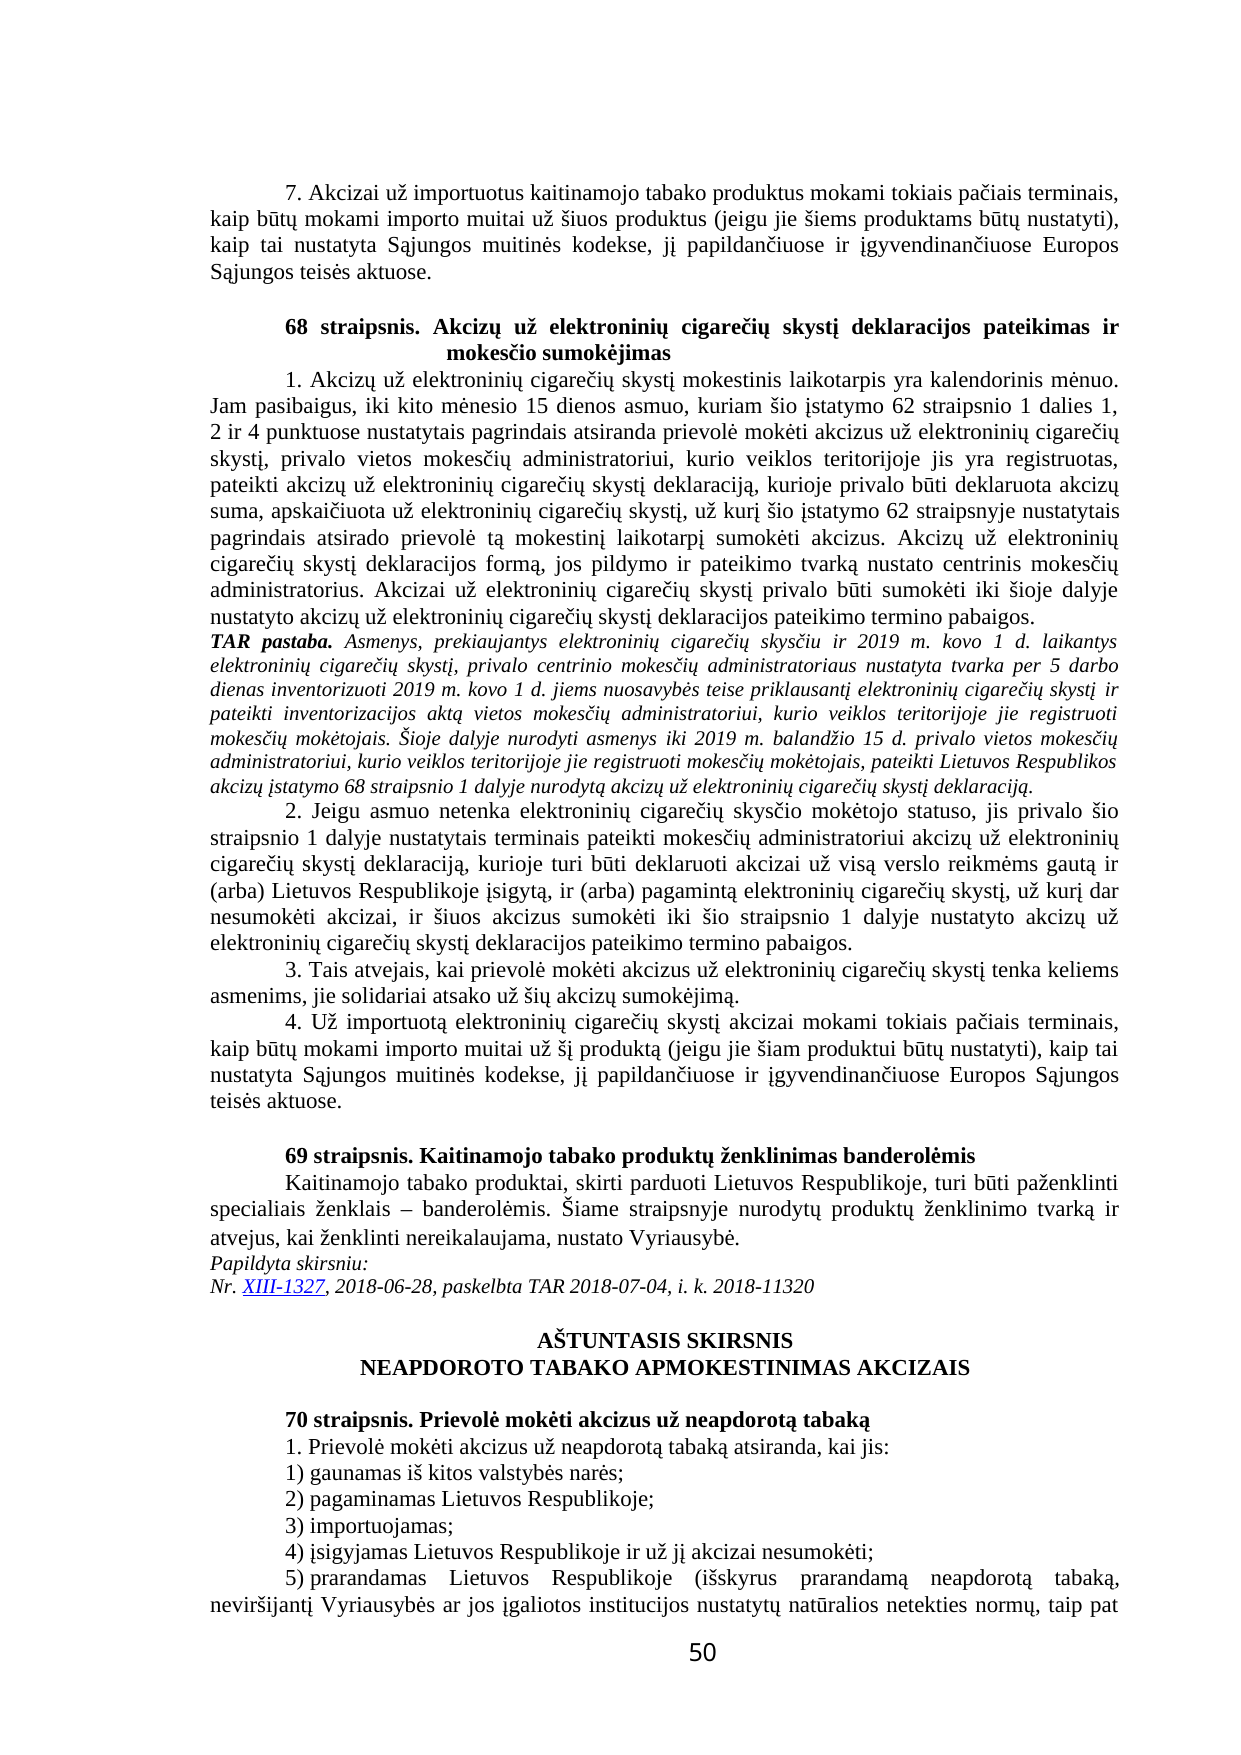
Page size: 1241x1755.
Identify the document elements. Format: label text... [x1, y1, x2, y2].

text 1. Akcizų už elektroninių cigarečių skystį mokestinis laikotarpis yra kalendorinis mėnuo. Jam pasibaigus, iki kito mėnesio 15 dienos asmuo, kuriam šio įstatymo 62 straipsnio 1 dalies 1, 2 ir 4 punktuose nustatytais pagrindais atsiranda prievolė mokėti akcizus už elektroninių cigarečių skystį, privalo vietos mokesčių administratoriui, kurio veiklos teritorijoje jis yra registruotas, pateikti akcizų už elektroninių cigarečių skystį deklaraciją, kurioje privalo būti deklaruota akcizų suma, apskaičiuota už elektroninių cigarečių skystį, už kurį šio įstatymo 62 straipsnyje nustatytais pagrindais atsirado prievolė tą mokestinį laikotarpį sumokėti akcizus. Akcizų už elektroninių cigarečių skystį deklaracijos formą, jos pildymo ir pateikimo tvarką nustato centrinis mokesčių administratorius. Akcizai už elektroninių cigarečių skystį privalo būti sumokėti iki šioje dalyje nustatyto akcizų už elektroninių cigarečių skystį deklaracijos pateikimo termino pabaigos. [210, 366, 1120, 629]
text 68 straipsnis. Akcizų už elektroninių cigarečių skystį deklaracijos pateikimas ir mokesčio sumokėjimas [285, 313, 1120, 366]
text 7. Akcizai už importuotus kaitinamojo tabako produktus mokami tokiais pačiais terminais, kaip būtų mokami importo muitai už šiuos produktus (jeigu jie šiems produktams būtų nustatyti), kaip tai nustatyta Sąjungos muitinės kodekse, jį papildančiuose ir įgyvendinančiuose Europos Sąjungos teisės aktuose. [210, 179, 1120, 284]
text 4) įsigyjamas Lietuvos Respublikoje ir už jį akcizai nesumokėti; [210, 1538, 1120, 1564]
text Nr. XIII-1327, 2018-06-28, paskelbta TAR 2018-07-04, i. k. 2018-11320 [210, 1274, 1120, 1298]
text Papildyta skirsniu: [210, 1250, 1120, 1274]
text NEAPDOROTO TABAKO APMOKESTINIMAS AKCIZAIS [210, 1354, 1120, 1380]
text 1. Prievolė mokėti akcizus už neapdorotą tabaką atsiranda, kai jis: [210, 1433, 1120, 1459]
text 2) pagaminamas Lietuvos Respublikoje; [210, 1485, 1120, 1512]
text 4. Už importuotą elektroninių cigarečių skystį akcizai mokami tokiais pačiais terminais, kaip būtų mokami importo muitai už šį produktą (jeigu jie šiam produktui būtų nustatyti), kaip tai nustatyta Sąjungos muitinės kodekse, jį papildančiuose ir įgyvendinančiuose Europos Sąjungos teisės aktuose. [210, 1008, 1120, 1114]
text 3. Tais atvejais, kai prievolė mokėti akcizus už elektroninių cigarečių skystį tenka keliems asmenims, jie solidariai atsako už šių akcizų sumokėjimą. [210, 956, 1120, 1008]
text AŠTUNTASIS SKIRSNIS [210, 1327, 1120, 1354]
text TAR pastaba. Asmenys, prekiaujantys elektroninių cigarečių skysčiu ir 2019 m. kovo 1 d. laikantys elektroninių cigarečių skystį, privalo centrinio mokesčių administratoriaus nustatyta tvarka per 5 darbo dienas inventorizuoti 2019 m. kovo 1 d. jiems nuosavybės teise priklausantį elektroninių cigarečių skystį ir pateikti inventorizacijos aktą vietos mokesčių administratoriui, kurio veiklos teritorijoje jie registruoti mokesčių mokėtojais. Šioje dalyje nurodyti asmenys iki 2019 m. balandžio 15 d. privalo vietos mokesčių administratoriui, kurio veiklos teritorijoje jie registruoti mokesčių mokėtojais, pateikti Lietuvos Respublikos akcizų įstatymo 68 straipsnio 1 dalyje nurodytą akcizų už elektroninių cigarečių skystį deklaraciją. [210, 629, 1120, 798]
text 3) importuojamas; [210, 1512, 1120, 1538]
text Kaitinamojo tabako produktai, skirti parduoti Lietuvos Respublikoje, turi būti paženklinti specialiais ženklais – banderolėmis. Šiame straipsnyje nurodytų produktų ženklinimo tvarką ir atvejus, kai ženklinti nereikalaujama, nustato Vyriausybė. [210, 1169, 1120, 1250]
text 70 straipsnis. Prievolė mokėti akcizus už neapdorotą tabaką [210, 1406, 1120, 1433]
text 5) prarandamas Lietuvos Respublikoje (išskyrus prarandamą neapdorotą tabaką, neviršijantį Vyriausybės ar jos įgaliotos institucijos nustatytų natūralios netekties normų, taip pat [210, 1564, 1120, 1617]
text 69 straipsnis. Kaitinamojo tabako produktų ženklinimas banderolėmis [210, 1143, 1120, 1169]
text 2. Jeigu asmuo netenka elektroninių cigarečių skysčio mokėtojo statuso, jis privalo šio straipsnio 1 dalyje nustatytais terminais pateikti mokesčių administratoriui akcizų už elektroninių cigarečių skystį deklaraciją, kurioje turi būti deklaruoti akcizai už visą verslo reikmėms gautą ir (arba) Lietuvos Respublikoje įsigytą, ir (arba) pagamintą elektroninių cigarečių skystį, už kurį dar nesumokėti akcizai, ir šiuos akcizus sumokėti iki šio straipsnio 1 dalyje nustatyto akcizų už elektroninių cigarečių skystį deklaracijos pateikimo termino pabaigos. [210, 798, 1120, 956]
text 1) gaunamas iš kitos valstybės narės; [210, 1459, 1120, 1485]
